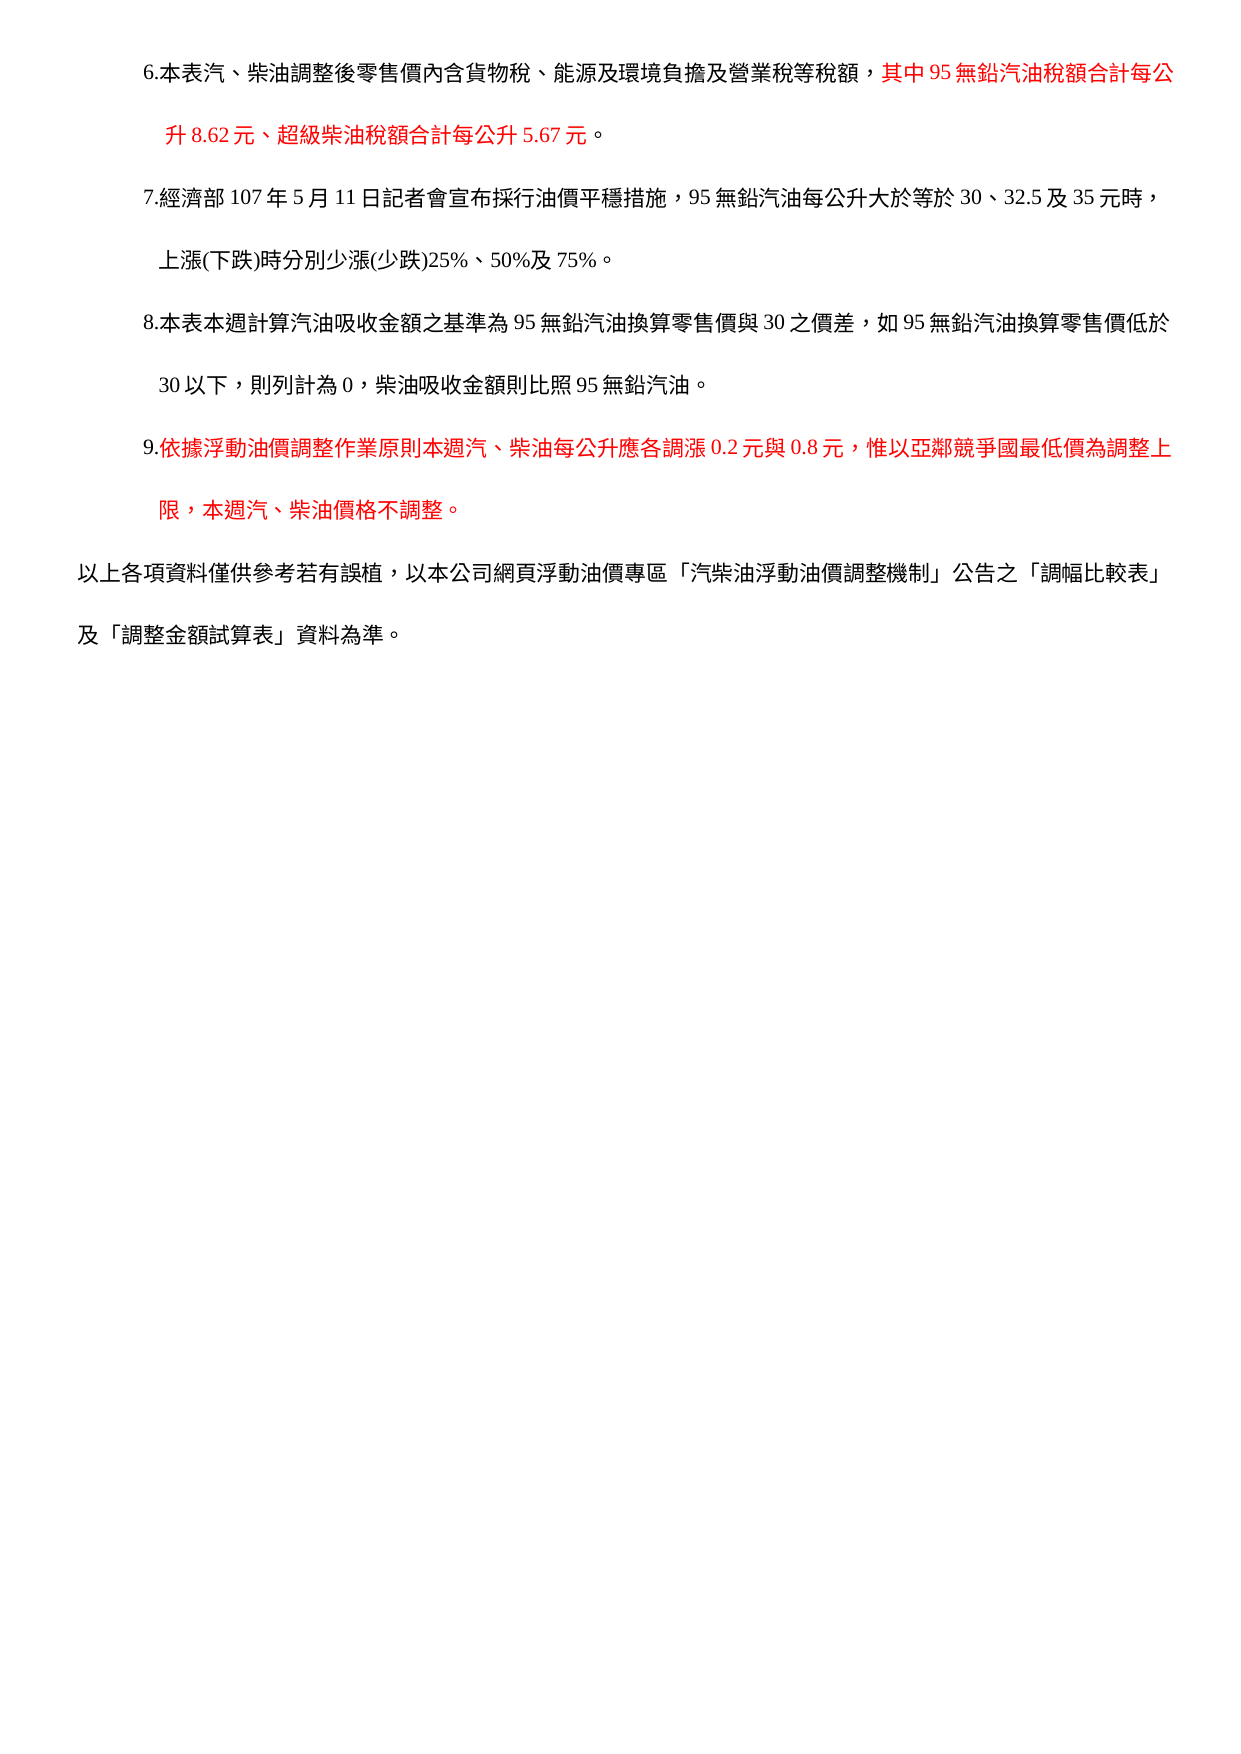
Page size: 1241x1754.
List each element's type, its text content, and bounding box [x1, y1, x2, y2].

text 7.經濟部107年5月11日記者會宣布採行油價平穩措施，95無鉛汽油每公升大於等於30、32.5及35元時，上漲(下跌)時分別少漲(少跌)25%、50%及75%。 [143, 155, 1175, 280]
text 8.本表本週計算汽油吸收金額之基準為95無鉛汽油換算零售價與30之價差，如95無鉛汽油換算零售價低於30以下，則列計為0，柴油吸收金額則比照95無鉛汽油。 [143, 280, 1175, 405]
text 9.依據浮動油價調整作業原則本週汽、柴油每公升應各調漲0.2元與0.8元，惟以亞鄰競爭國最低價為調整上限，本週汽、柴油價格不調整。 [143, 405, 1175, 530]
text 6.本表汽、柴油調整後零售價內含貨物稅、能源及環境負擔及營業稅等稅額，其中95無鉛汽油稅額合計每公升8.62元、超級柴油稅額合計每公升5.67元。 [143, 30, 1175, 155]
text 以上各項資料僅供參考若有誤植，以本公司網頁浮動油價專區「汽柴油浮動油價調整機制」公告之「調幅比較表」及「調整金額試算表」資料為準。 [77, 530, 1175, 655]
